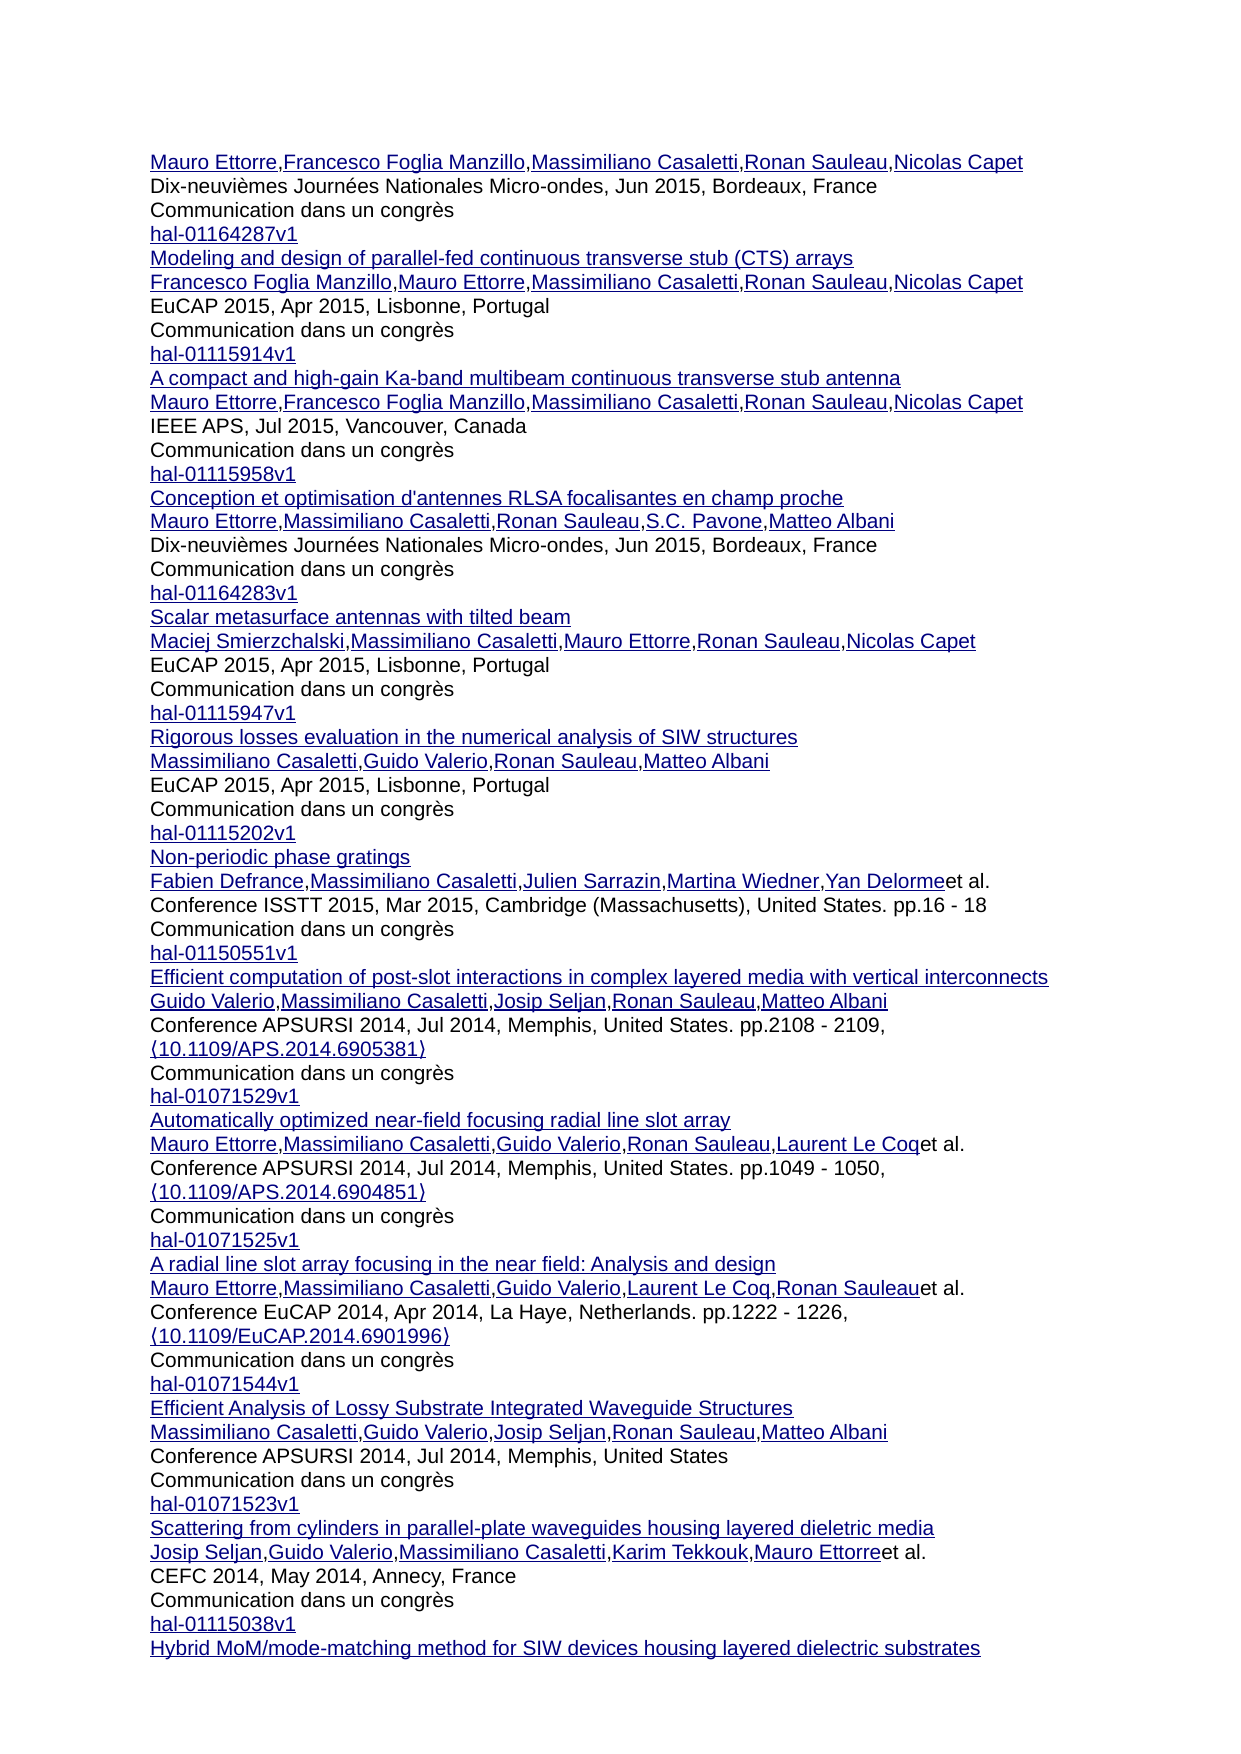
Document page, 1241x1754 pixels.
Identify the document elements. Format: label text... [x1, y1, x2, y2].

table_cell Mauro Ettorre,Francesco Foglia Manzillo,Massimiliano Casaletti,Ronan Sauleau,Nicolas Capet Dix-neuvièmes Journées Nationales Micro-ondes, Jun 2015, Bordeaux, France Communication dans un congrès hal-01164287v1 [150, 150, 1090, 246]
table_cell Rigorous losses evaluation in the numerical analysis of SIW structures Massimiliano Casaletti,Guido Valerio,Ronan Sauleau,Matteo Albani EuCAP 2015, Apr 2015, Lisbonne, Portugal Communication dans un congrès hal-01115202v1 [150, 725, 1090, 845]
table_cell Non-periodic phase gratings Fabien Defrance,Massimiliano Casaletti,Julien Sarrazin,Martina Wiedner,Yan Delormeet al. Conference ISSTT 2015, Mar 2015, Cambridge (Massachusetts), United States. pp.16 - 18 Communication dans un congrès hal-01150551v1 [150, 845, 1090, 964]
table_cell Efficient Analysis of Lossy Substrate Integrated Waveguide Structures Massimiliano Casaletti,Guido Valerio,Josip Seljan,Ronan Sauleau,Matteo Albani Conference APSURSI 2014, Jul 2014, Memphis, United States Communication dans un congrès hal-01071523v1 [150, 1396, 1090, 1516]
table_cell Conception et optimisation d'antennes RLSA focalisantes en champ proche Mauro Ettorre,Massimiliano Casaletti,Ronan Sauleau,S.C. Pavone,Matteo Albani Dix-neuvièmes Journées Nationales Micro-ondes, Jun 2015, Bordeaux, France Communication dans un congrès hal-01164283v1 [150, 485, 1090, 605]
table_cell Scalar metasurface antennas with tilted beam Maciej Smierzchalski,Massimiliano Casaletti,Mauro Ettorre,Ronan Sauleau,Nicolas Capet EuCAP 2015, Apr 2015, Lisbonne, Portugal Communication dans un congrès hal-01115947v1 [150, 605, 1090, 725]
table_cell Automatically optimized near-field focusing radial line slot array Mauro Ettorre,Massimiliano Casaletti,Guido Valerio,Ronan Sauleau,Laurent Le Coqet al. Conference APSURSI 2014, Jul 2014, Memphis, United States. pp.1049 - 1050, ⟨10.1109/APS.2014.6904851⟩ Communication dans un congrès hal-01071525v1 [150, 1108, 1090, 1252]
table_cell A compact and high-gain Ka-band multibeam continuous transverse stub antenna Mauro Ettorre,Francesco Foglia Manzillo,Massimiliano Casaletti,Ronan Sauleau,Nicolas Capet IEEE APS, Jul 2015, Vancouver, Canada Communication dans un congrès hal-01115958v1 [150, 366, 1090, 485]
table_cell Efficient computation of post-slot interactions in complex layered media with vertical interconnects Guido Valerio,Massimiliano Casaletti,Josip Seljan,Ronan Sauleau,Matteo Albani Conference APSURSI 2014, Jul 2014, Memphis, United States. pp.2108 - 2109, ⟨10.1109/APS.2014.6905381⟩ Communication dans un congrès hal-01071529v1 [150, 965, 1090, 1108]
table_cell A radial line slot array focusing in the near field: Analysis and design Mauro Ettorre,Massimiliano Casaletti,Guido Valerio,Laurent Le Coq,Ronan Sauleauet al. Conference EuCAP 2014, Apr 2014, La Haye, Netherlands. pp.1222 - 1226, ⟨10.1109/EuCAP.2014.6901996⟩ Communication dans un congrès hal-01071544v1 [150, 1252, 1090, 1396]
table_cell Hybrid MoM/mode-matching method for SIW devices housing layered dielectric substrates [150, 1635, 1090, 1659]
table_cell Scattering from cylinders in parallel-plate waveguides housing layered dieletric media Josip Seljan,Guido Valerio,Massimiliano Casaletti,Karim Tekkouk,Mauro Ettorreet al. CEFC 2014, May 2014, Annecy, France Communication dans un congrès hal-01115038v1 [150, 1516, 1090, 1635]
table_cell Modeling and design of parallel-fed continuous transverse stub (CTS) arrays Francesco Foglia Manzillo,Mauro Ettorre,Massimiliano Casaletti,Ronan Sauleau,Nicolas Capet EuCAP 2015, Apr 2015, Lisbonne, Portugal Communication dans un congrès hal-01115914v1 [150, 246, 1090, 366]
